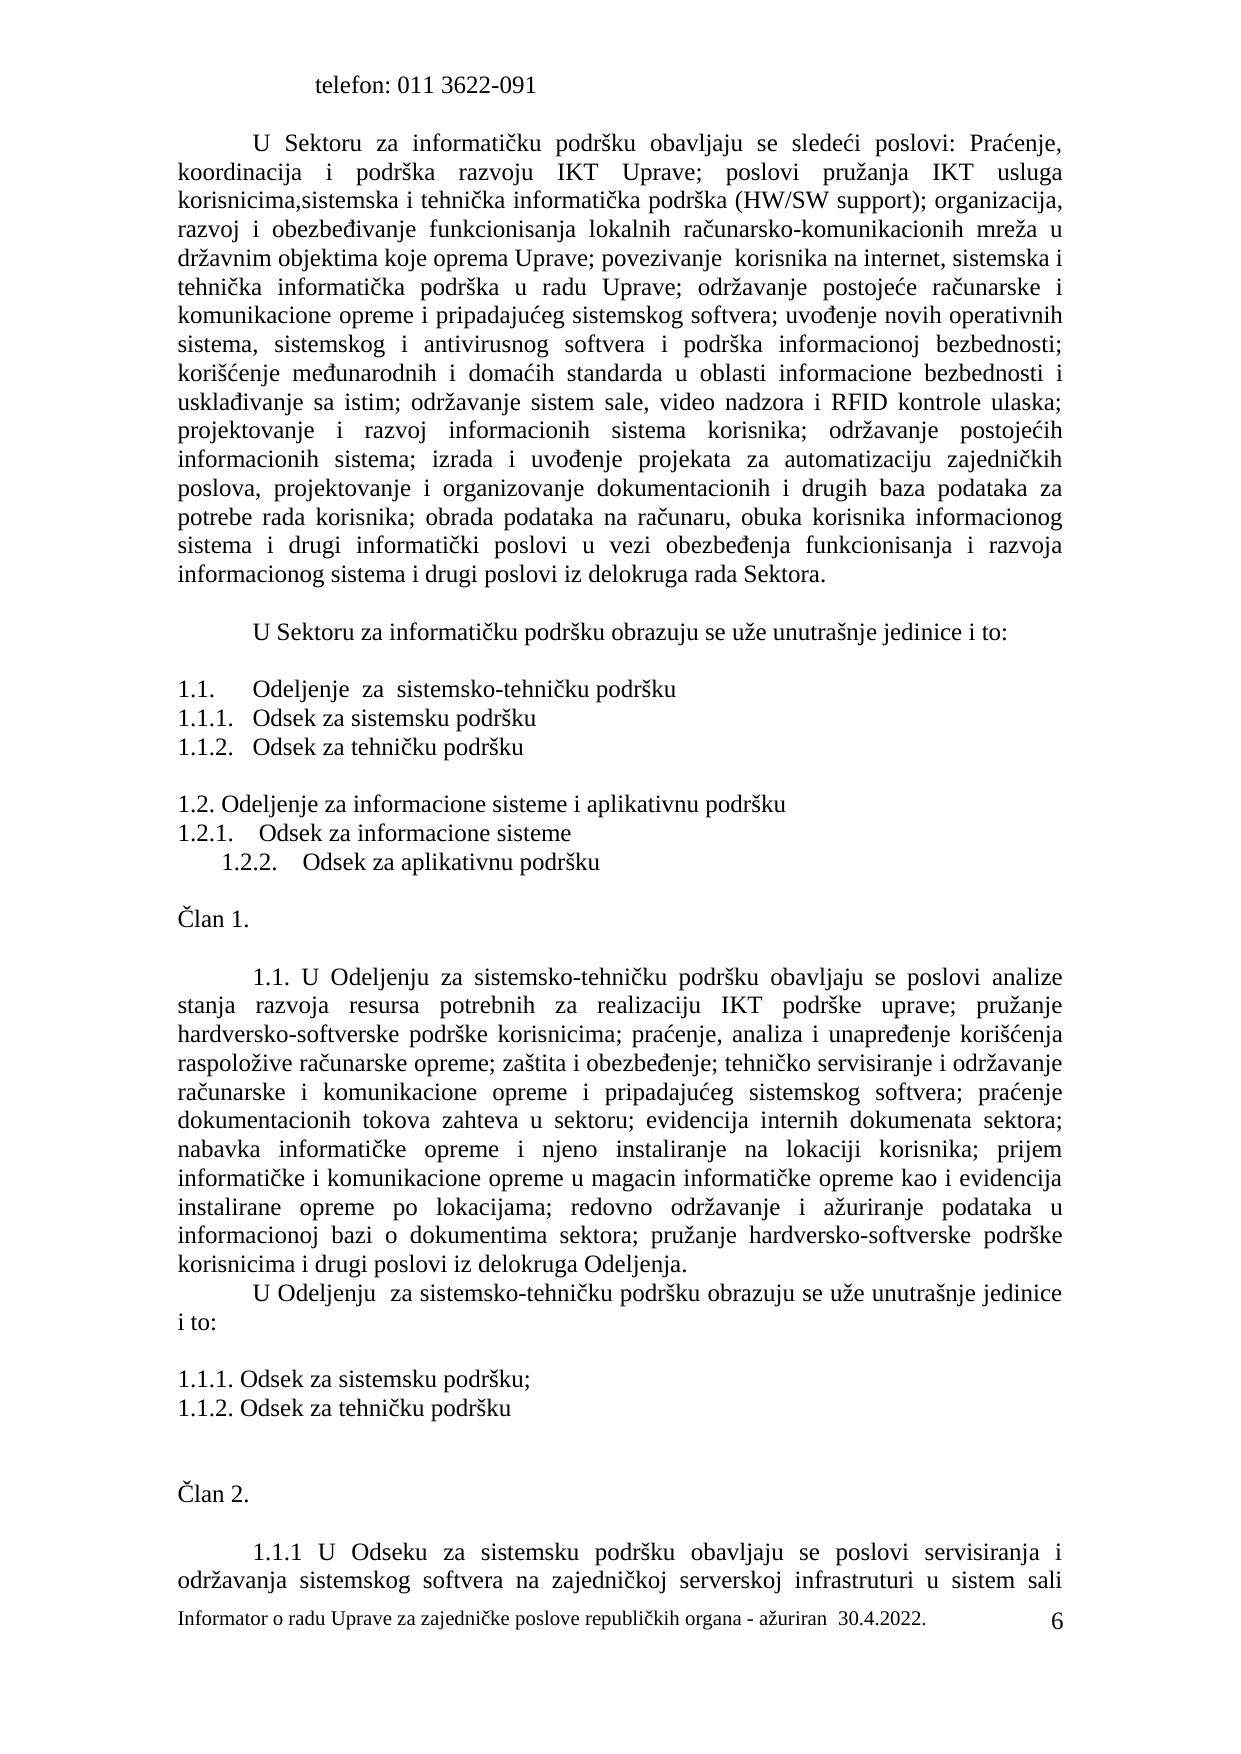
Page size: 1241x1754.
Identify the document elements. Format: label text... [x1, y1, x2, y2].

text 1.1. U Odeljenju za sistemsko-tehničku podršku obavljaju se poslovi analize stanja razvoja resursa potrebnih za realizaciju IKT podrške uprave; pružanje hardversko-softverske podrške korisnicima; praćenje, analiza i unapređenje korišćenja raspoložive računarske opreme; zaštita i obezbeđenje; tehničko servisiranje i održavanje računarske i komunikacione opreme i pripadajućeg sistemskog softvera; praćenje dokumentacionih tokova zahteva u sektoru; evidencija internih dokumenata sektora; nabavka informatičke opreme i njeno instaliranje na lokaciji korisnika; prijem informatičke i komunikacione opreme u magacin informatičke opreme kao i evidencija instalirane opreme po lokacijama; redovno održavanje i ažuriranje podataka u informacionoj bazi o dokumentima sektora; pružanje hardversko-softverske podrške korisnicima i drugi poslovi iz delokruga Odeljenja. [177, 962, 1063, 1278]
text U Sektoru za informatičku podršku obrazuju se uže unutrašnje jedinice i to: [177, 617, 1063, 645]
text 1.2. Odeljenje za informacione sisteme i aplikativnu podršku [177, 789, 1063, 818]
text Član 1. [177, 904, 1063, 933]
text U Sektoru za informatičku podršku obavljaju se sledeći poslovi: Praćenje, koordinacija i podrška razvoju IKT Uprave; poslovi pružanja IKT usluga korisnicima,sistemska i tehnička informatička podrška (HW/SW support); organizacija, razvoj i obezbeđivanje funkcionisanja lokalnih računarsko-komunikacionih mreža u državnim objektima koje oprema Uprave; povezivanje korisnika na internet, sistemska i tehnička informatička podrška u radu Uprave; održavanje postojeće računarske i komunikacione opreme i pripadajućeg sistemskog softvera; uvođenje novih operativnih sistema, sistemskog i antivirusnog softvera i podrška informacionoj bezbednosti; korišćenje međunarodnih i domaćih standarda u oblasti informacione bezbednosti i usklađivanje sa istim; održavanje sistem sale, video nadzora i RFID kontrole ulaska; projektovanje i razvoj informacionih sistema korisnika; održavanje postojećih informacionih sistema; izrada i uvođenje projekata za automatizaciju zajedničkih poslova, projektovanje i organizovanje dokumentacionih i drugih baza podataka za potrebe rada korisnika; obrada podataka na računaru, obuka korisnika informacionog sistema i drugi informatički poslovi u vezi obezbeđenja funkcionisanja i razvoja informacionog sistema i drugi poslovi iz delokruga rada Sektora. [177, 128, 1063, 588]
text 1.2.2. Odsek za aplikativnu podršku [177, 847, 1063, 875]
text 1.1.2. Odsek za tehničku podršku [177, 1393, 1063, 1422]
text Član 2. [177, 1479, 1063, 1508]
text 1.1.2. Odsek za tehničku podršku [177, 732, 1063, 760]
text 1.1.1 U Odseku za sistemsku podršku obavljaju se poslovi servisiranja i održavanja sistemskog softvera na zajedničkoj serverskoj infrastruturi u sistem sali [177, 1537, 1063, 1594]
text 1.1. Odeljenje za sistemsko-tehničku podršku [177, 674, 1063, 703]
text 1.1.1. Odsek za sistemsku podršku; [177, 1364, 1063, 1393]
text 1.2.1. Odsek za informacione sisteme [177, 818, 1063, 847]
text telefon: 011 3622-091 [177, 70, 1063, 99]
text 1.1.1. Odsek za sistemsku podršku [177, 703, 1063, 732]
text U Odeljenju za sistemsko-tehničku podršku obrazuju se uže unutrašnje jedinice i to: [177, 1278, 1063, 1335]
